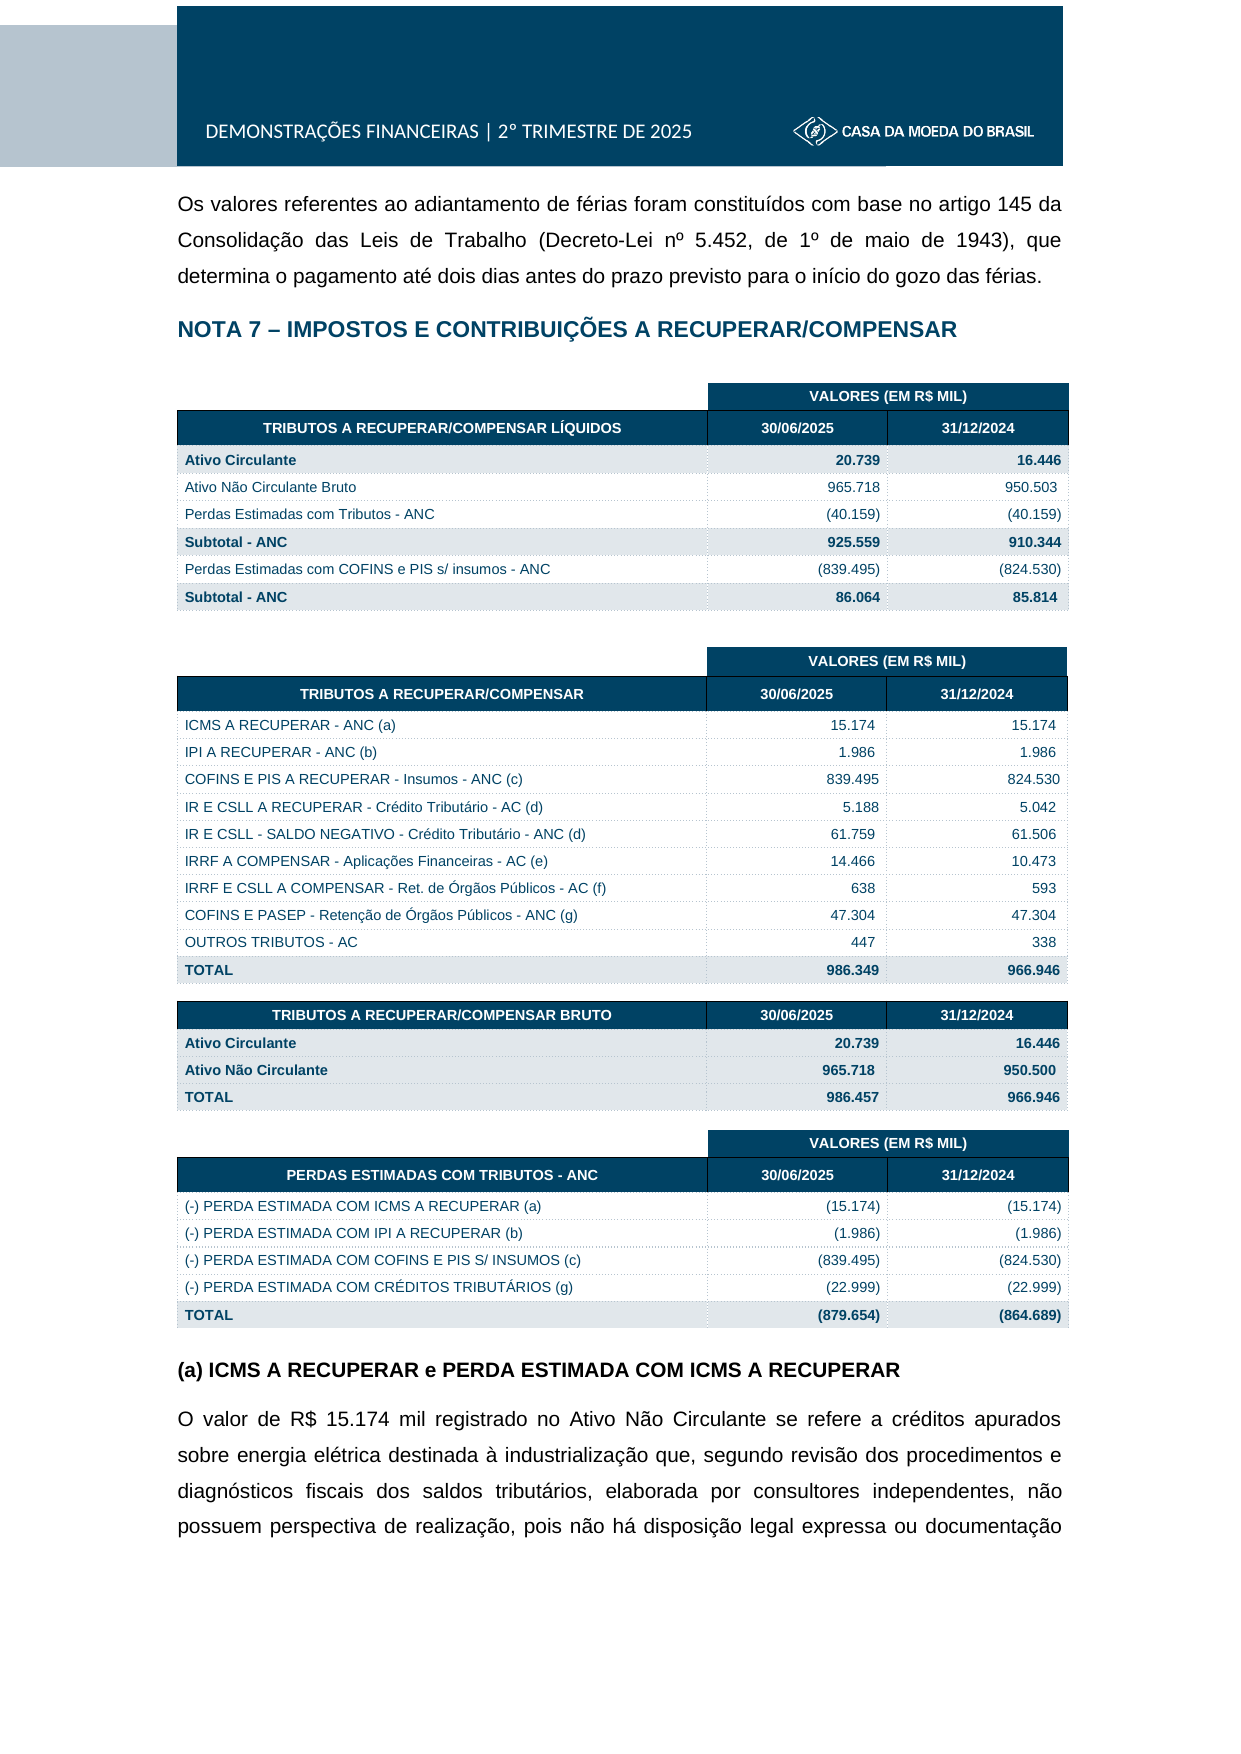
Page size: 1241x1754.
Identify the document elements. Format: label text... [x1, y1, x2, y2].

table_cell 47.304 [886, 901, 1067, 928]
table_cell Subtotal - ANC [177, 583, 707, 610]
table_cell 47.304 [707, 901, 886, 928]
table_cell 30/06/2025 [707, 677, 886, 711]
table_cell 61.506 [886, 820, 1067, 847]
table_cell 1.986 [707, 738, 886, 765]
table_cell 16.446 [888, 445, 1069, 473]
table_cell [886, 983, 1067, 1001]
table_cell 61.759 [707, 820, 886, 847]
table_cell IR E CSLL A RECUPERAR - Crédito Tributário - AC (d) [177, 793, 707, 820]
table_cell COFINS E PASEP - Retenção de Órgãos Públicos - ANC (g) [177, 901, 707, 928]
table_header [177, 1130, 707, 1157]
table_cell PERDAS ESTIMADAS COM TRIBUTOS - ANC [178, 1158, 707, 1192]
table_cell (15.174) [708, 1192, 887, 1219]
table_cell 10.473 [886, 847, 1067, 874]
table_cell 966.946 [886, 1083, 1067, 1110]
table_cell (40.159) [708, 500, 887, 528]
table_cell 20.739 [707, 1029, 886, 1056]
table_cell (879.654) [708, 1301, 887, 1328]
table_cell 85.814 [888, 583, 1069, 610]
text Os valores referentes ao adiantamento de férias foram constituídos com base no artigo 145 da Consolidação das Leis de Trabalho (Decreto-Lei nº 5.452, de 1º de maio de 1943), que determina o pagamento até dois dias antes do prazo previsto para o início do gozo das férias. [177, 192, 1063, 288]
table_cell 14.466 [707, 847, 886, 874]
table_cell VALORES (EM R$ MIL) [708, 383, 1069, 410]
table_cell (839.495) [708, 555, 887, 582]
table_cell 447 [707, 929, 886, 956]
table_cell IPI A RECUPERAR - ANC (b) [177, 738, 707, 765]
table_cell 965.718 [708, 473, 887, 500]
table_cell (40.159) [888, 500, 1069, 528]
table_cell 86.064 [708, 583, 887, 610]
table_cell 30/06/2025 [708, 1158, 887, 1192]
table_cell Ativo Circulante [177, 445, 707, 473]
table_cell Perdas Estimadas com Tributos - ANC [177, 500, 707, 528]
table_cell 30/06/2025 [707, 1002, 886, 1029]
table_cell Ativo Não Circulante [177, 1056, 707, 1083]
table_cell 20.739 [708, 445, 887, 473]
table_cell 16.446 [886, 1029, 1067, 1056]
table_header [177, 647, 707, 676]
table_cell Ativo Circulante [177, 1029, 707, 1056]
table_cell (22.999) [708, 1274, 887, 1301]
table_cell 5.188 [707, 793, 886, 820]
table_cell (1.986) [888, 1219, 1069, 1246]
table_cell 986.349 [707, 956, 886, 983]
table_cell 824.530 [886, 765, 1067, 792]
table_header VALORES (EM R$ MIL) [707, 647, 1067, 676]
table_cell 910.344 [888, 528, 1069, 555]
table_cell 5.042 [886, 793, 1067, 820]
table_cell 1.986 [886, 738, 1067, 765]
table_cell 950.500 [886, 1056, 1067, 1083]
table_cell IR E CSLL - SALDO NEGATIVO - Crédito Tributário - ANC (d) [177, 820, 707, 847]
table_cell Ativo Não Circulante Bruto [177, 473, 707, 500]
table_cell 638 [707, 874, 886, 901]
table_cell (-) PERDA ESTIMADA COM IPI A RECUPERAR (b) [177, 1219, 707, 1246]
table_cell TRIBUTOS A RECUPERAR/COMPENSAR [178, 677, 706, 711]
table_cell (-) PERDA ESTIMADA COM CRÉDITOS TRIBUTÁRIOS (g) [177, 1274, 707, 1301]
table_cell COFINS E PIS A RECUPERAR - Insumos - ANC (c) [177, 765, 707, 792]
table_cell (-) PERDA ESTIMADA COM ICMS A RECUPERAR (a) [177, 1192, 707, 1219]
table_cell [177, 383, 707, 410]
table_header [177, 356, 707, 383]
table_cell Subtotal - ANC [177, 528, 707, 555]
table_cell IRRF A COMPENSAR - Aplicações Financeiras - AC (e) [177, 847, 707, 874]
table_cell [177, 983, 707, 1001]
table_cell Perdas Estimadas com COFINS e PIS s/ insumos - ANC [177, 555, 707, 582]
table_cell 338 [886, 929, 1067, 956]
table_cell (22.999) [888, 1274, 1069, 1301]
table_cell 15.174 [707, 711, 886, 738]
table_cell ICMS A RECUPERAR - ANC (a) [177, 711, 707, 738]
text (a) ICMS A RECUPERAR e PERDA ESTIMADA COM ICMS A RECUPERAR [177, 1358, 1063, 1382]
table_cell TRIBUTOS A RECUPERAR/COMPENSAR LÍQUIDOS [178, 411, 707, 445]
table_cell 31/12/2024 [887, 1002, 1067, 1029]
table_cell (839.495) [708, 1246, 887, 1273]
table_cell 31/12/2024 [888, 1158, 1068, 1192]
table_cell 31/12/2024 [887, 677, 1067, 711]
table_cell TOTAL [177, 956, 707, 983]
table_cell 839.495 [707, 765, 886, 792]
table_cell OUTROS TRIBUTOS - AC [177, 929, 707, 956]
table_cell IRRF E CSLL A COMPENSAR - Ret. de Órgãos Públicos - AC (f) [177, 874, 707, 901]
table_cell (824.530) [888, 555, 1069, 582]
subtitle NOTA 7 – IMPOSTOS E CONTRIBUIÇÕES A RECUPERAR/COMPENSAR [177, 316, 1063, 343]
table_cell 593 [886, 874, 1067, 901]
text O valor de R$ 15.174 mil registrado no Ativo Não Circulante se refere a créditos apurados sobre energia elétrica destinada à industrialização que, segundo revisão dos procedimentos e diagnósticos fiscais dos saldos tributários, elaborada por consultores independentes, não possuem perspectiva de realização, pois não há disposição legal expressa ou documentação [177, 1407, 1063, 1538]
table_header [888, 356, 1069, 383]
table_cell TRIBUTOS A RECUPERAR/COMPENSAR BRUTO [178, 1002, 706, 1029]
table_cell (-) PERDA ESTIMADA COM COFINS E PIS S/ INSUMOS (c) [177, 1246, 707, 1273]
table_cell 925.559 [708, 528, 887, 555]
table_cell (864.689) [888, 1301, 1069, 1328]
table_cell 986.457 [707, 1083, 886, 1110]
table_cell (824.530) [888, 1246, 1069, 1273]
table_header [708, 356, 887, 383]
table_cell 965.718 [707, 1056, 886, 1083]
table_cell (1.986) [708, 1219, 887, 1246]
table_cell [707, 983, 886, 1001]
table_cell TOTAL [177, 1301, 707, 1328]
table_header VALORES (EM R$ MIL) [708, 1130, 1069, 1157]
table_cell TOTAL [177, 1083, 707, 1110]
table_cell 950.503 [888, 473, 1069, 500]
table_cell 966.946 [886, 956, 1067, 983]
table_cell 31/12/2024 [888, 411, 1068, 445]
table_cell 30/06/2025 [708, 411, 887, 445]
table_cell (15.174) [888, 1192, 1069, 1219]
table_cell 15.174 [886, 711, 1067, 738]
